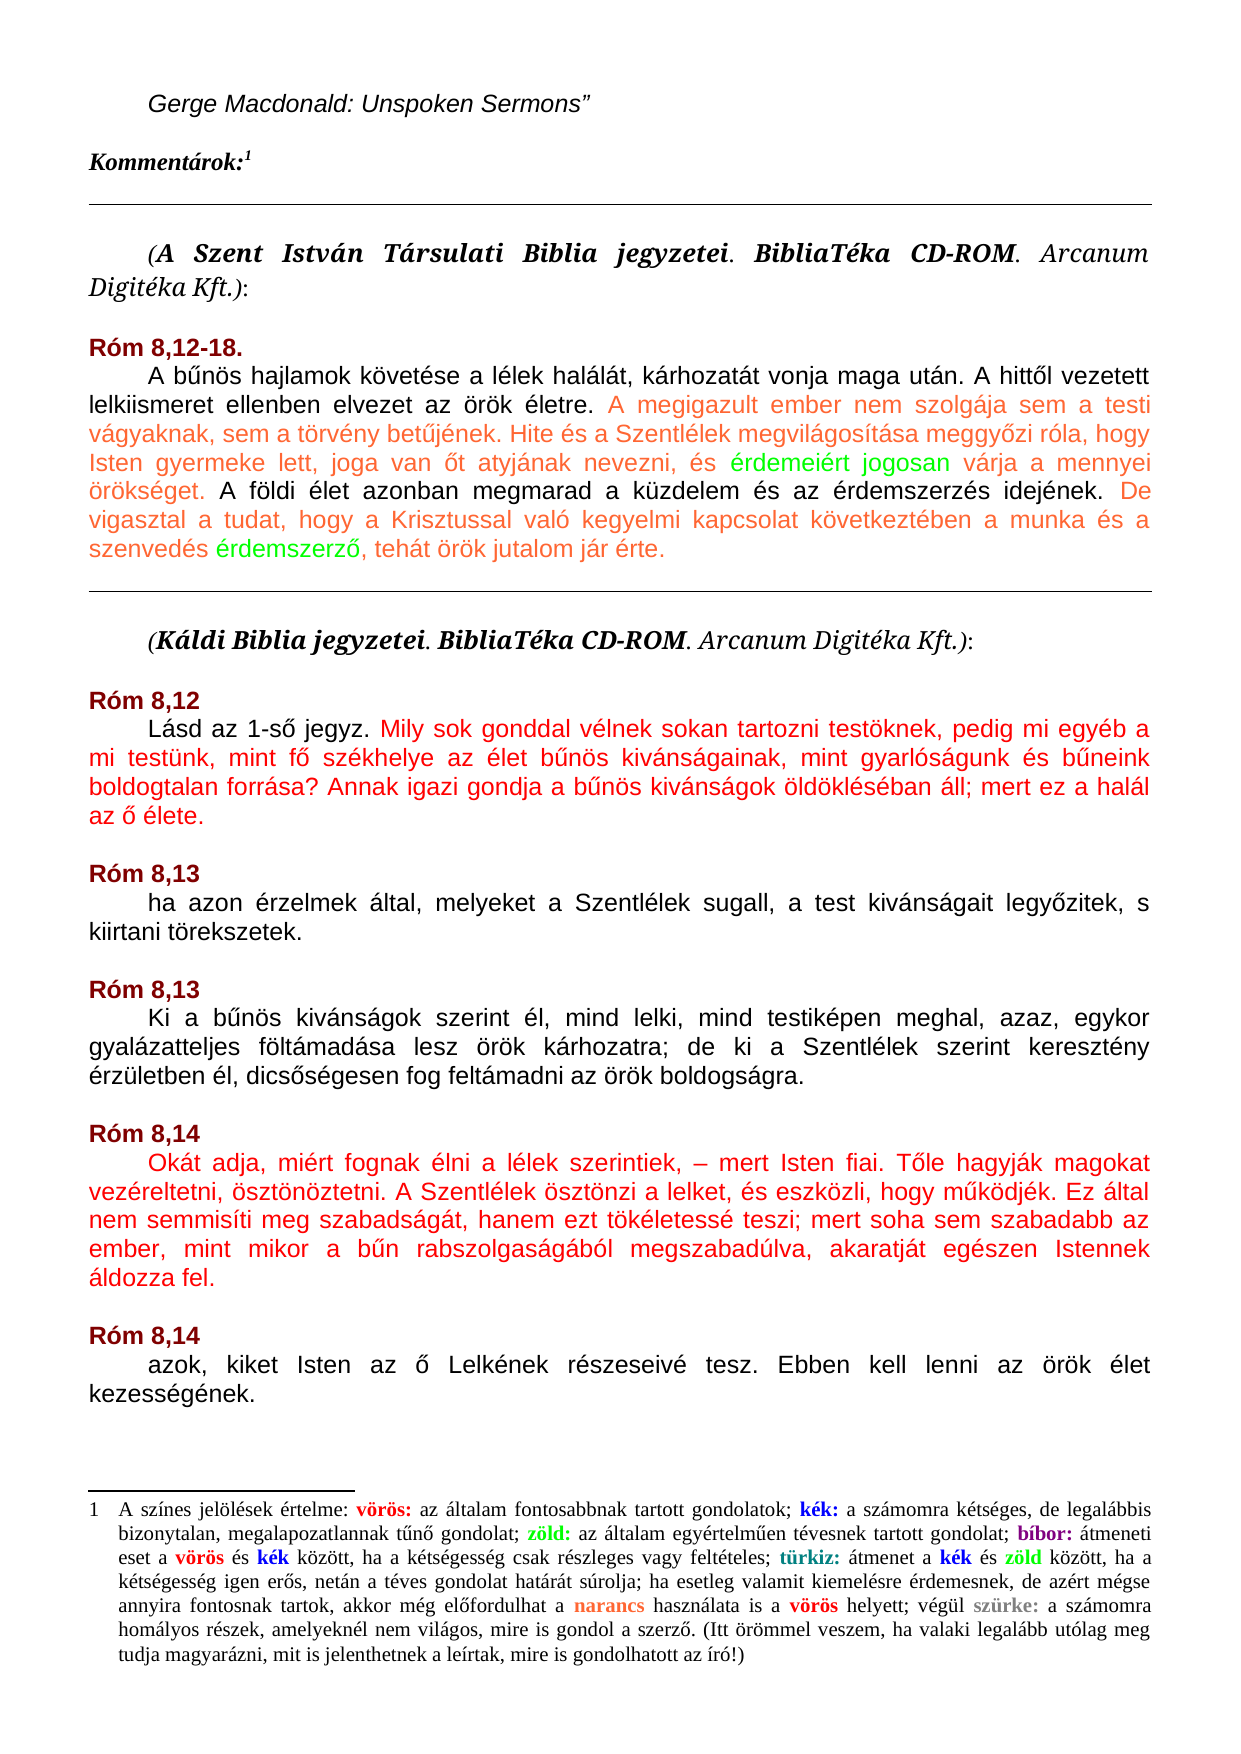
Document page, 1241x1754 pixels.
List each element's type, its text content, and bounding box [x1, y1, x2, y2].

text A bűnös hajlamok követése a lélek halálát, kárhozatát vonja maga után. A hittől vezetett lelkiismeret ellenben elvezet az örök életre. A megigazult ember nem szolgája sem a testi vágyaknak, sem a törvény betűjének. Hite és a Szentlélek megvilágosítása meggyőzi róla, hogy Isten gyermeke lett, joga van őt atyjának nevezni, és érdemeiért jogosan várja a mennyei örökséget. A földi élet azonban megmarad a küzdelem és az érdemszerzés idejének. De vigasztal a tudat, hogy a Krisztussal való kegyelmi kapcsolat következtében a munka és a szenvedés érdemszerző, tehát örök jutalom jár érte. [88, 361, 1152, 563]
text Róm 8,12 [88, 686, 1152, 714]
text ha azon érzelmek által, melyeket a Szentlélek sugall, a test kivánságait legyőzitek, s kiirtani törekszetek. [88, 888, 1152, 945]
text Róm 8,13 [88, 859, 1152, 888]
text Róm 8,12-18. [88, 333, 1152, 361]
text Ki a bűnös kivánságok szerint él, mind lelki, mind testiképen meghal, azaz, egykor gyalázatteljes föltámadása lesz örök kárhozatra; de ki a Szentlélek szerint keresztény érzületben él, dicsőségesen fog feltámadni az örök boldogságra. [88, 1003, 1152, 1090]
text Róm 8,14 [88, 1321, 1152, 1350]
text Róm 8,14 [88, 1119, 1152, 1148]
text (A Szent István Társulati Biblia jegyzetei. BibliaTéka CD-ROM. Arcanum Digitéka Kft.): [88, 235, 1152, 303]
text Lásd az 1-ső jegyz. Mily sok gonddal vélnek sokan tartozni testöknek, pedig mi egyéb a mi testünk, mint fő székhelye az élet bűnös kivánságainak, mint gyarlóságunk és bűneink boldogtalan forrása? Annak igazi gondja a bűnös kivánságok öldökléséban áll; mert ez a halál az ő élete. [88, 714, 1152, 829]
text Okát adja, miért fognak élni a lélek szerintiek, – mert Isten fiai. Tőle hagyják magokat vezéreltetni, ösztönöztetni. A Szentlélek ösztönzi a lelket, és eszközli, hogy működjék. Ez által nem semmisíti meg szabadságát, hanem ezt tökéletessé teszi; mert soha sem szabadabb az ember, mint mikor a bűn rabszolgaságából megszabadúlva, akaratját egészen Istennek áldozza fel. [88, 1148, 1152, 1292]
text Kommentárok: [88, 147, 1152, 176]
text A színes jelölések értelme: vörös: az általam fontosabbnak tartott gondolatok; kék: a számomra kétséges, de legalábbis bizonytalan, megalapozatlannak tűnő gondolat; zöld: az általam egyértelműen tévesnek tartott gondolat; bíbor: átmeneti eset a vörös és kék között, ha a kétségesség csak részleges vagy feltételes; türkiz: átmenet a kék és zöld között, ha a kétségesség igen erős, netán a téves gondolat határát súrolja; ha esetleg valamit kiemelésre érdemesnek, de azért mégse annyira fontosnak tartok, akkor még előfordulhat a narancs használata is a vörös helyett; végül szürke: a számomra homályos részek, amelyeknél nem világos, mire is gondol a szerző. (Itt örömmel veszem, ha valaki legalább utólag meg tudja magyarázni, mit is jelenthetnek a leírtak, mire is gondolhatott az író!) [88, 1497, 1152, 1665]
text (Káldi Biblia jegyzetei. BibliaTéka CD-ROM. Arcanum Digitéka Kft.): [88, 622, 1152, 656]
text azok, kiket Isten az ő Lelkének részeseivé tesz. Ebben kell lenni az örök élet kezességének. [88, 1350, 1152, 1407]
text Gerge Macdonald: Unspoken Sermons” [88, 88, 1152, 117]
text Róm 8,13 [88, 975, 1152, 1003]
